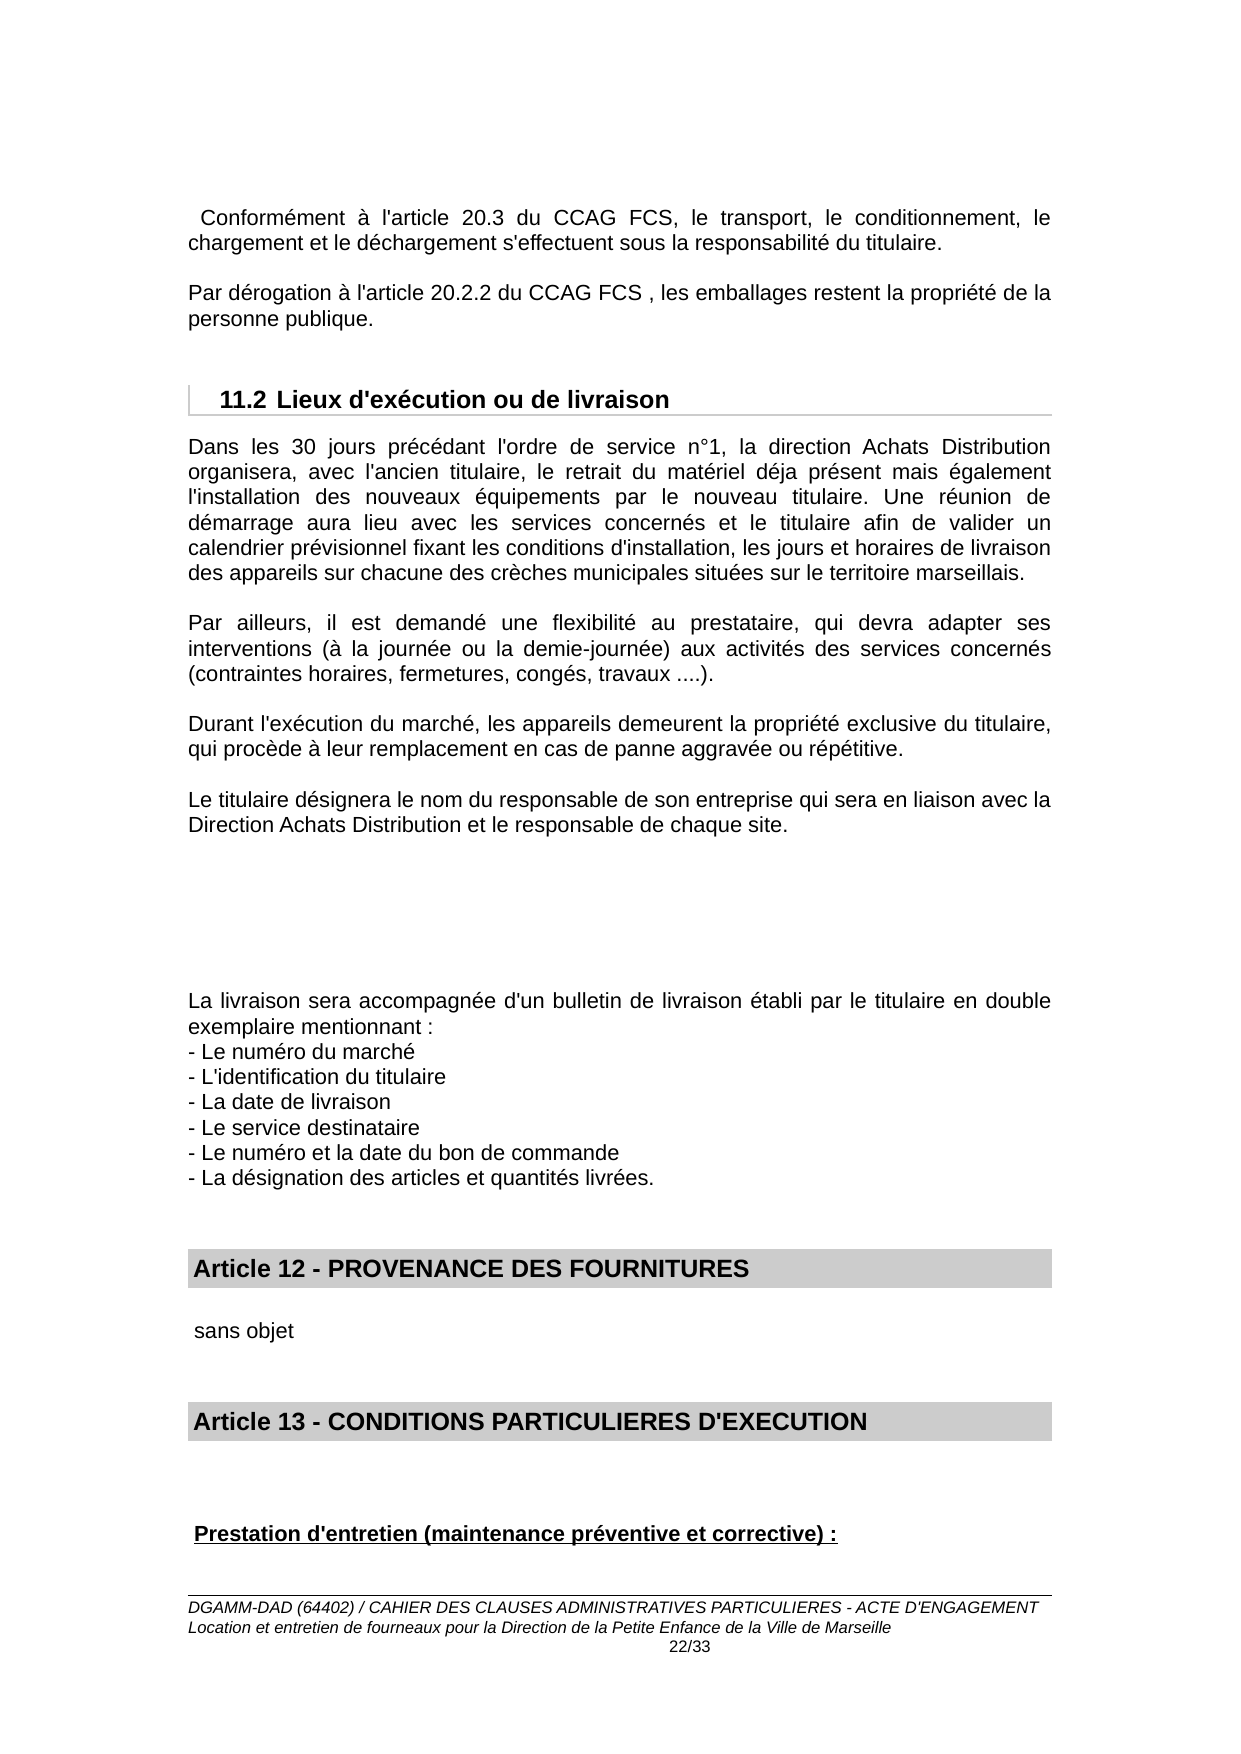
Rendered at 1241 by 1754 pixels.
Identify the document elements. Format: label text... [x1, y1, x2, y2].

text Dans les 30 jours précédant l'ordre de service n°1, la direction Achats Distribution organisera, avec l'ancien titulaire, le retrait du matériel déja présent mais également l'installation des nouveaux équipements par le nouveau titulaire. Une réunion de démarrage aura lieu avec les services concernés et le titulaire afin de valider un calendrier prévisionnel fixant les conditions d'installation, les jours et horaires de livraison des appareils sur chacune des crèches municipales situées sur le territoire marseillais. [188, 434, 1052, 585]
subtitle PROVENANCE DES FOURNITURES [190, 1251, 1050, 1286]
text - L'identification du titulaire [188, 1064, 1052, 1089]
text sans objet [188, 1318, 1052, 1343]
text La livraison sera accompagnée d'un bulletin de livraison établi par le titulaire en double exemplaire mentionnant : [188, 988, 1052, 1039]
text - Le numéro du marché [188, 1039, 1052, 1064]
text Le titulaire désignera le nom du responsable de son entreprise qui sera en liaison avec la Direction Achats Distribution et le responsable de chaque site. [188, 787, 1052, 837]
text - La désignation des articles et quantités livrées. [188, 1165, 1052, 1190]
text Par ailleurs, il est demandé une flexibilité au prestataire, qui devra adapter ses interventions (à la journée ou la demie-journée) aux activités des services concernés (contraintes horaires, fermetures, congés, travaux ....). [188, 610, 1052, 686]
text - La date de livraison [188, 1089, 1052, 1114]
text Prestation d'entretien (maintenance préventive et corrective) : [188, 1521, 1052, 1546]
subtitle CONDITIONS PARTICULIERES D'EXECUTION [190, 1404, 1050, 1439]
text - Le numéro et la date du bon de commande [188, 1140, 1052, 1165]
text Par dérogation à l'article 20.2.2 du CCAG FCS , les emballages restent la propriété de la personne publique. [188, 280, 1052, 331]
text Conformément à l'article 20.3 du CCAG FCS, le transport, le conditionnement, le chargement et le déchargement s'effectuent sous la responsabilité du titulaire. [188, 204, 1052, 255]
text - Le service destinataire [188, 1114, 1052, 1140]
text Durant l'exécution du marché, les appareils demeurent la propriété exclusive du titulaire, qui procède à leur remplacement en cas de panne aggravée ou répétitive. [188, 711, 1052, 762]
subtitle Lieux d'exécution ou de livraison [190, 385, 1052, 414]
